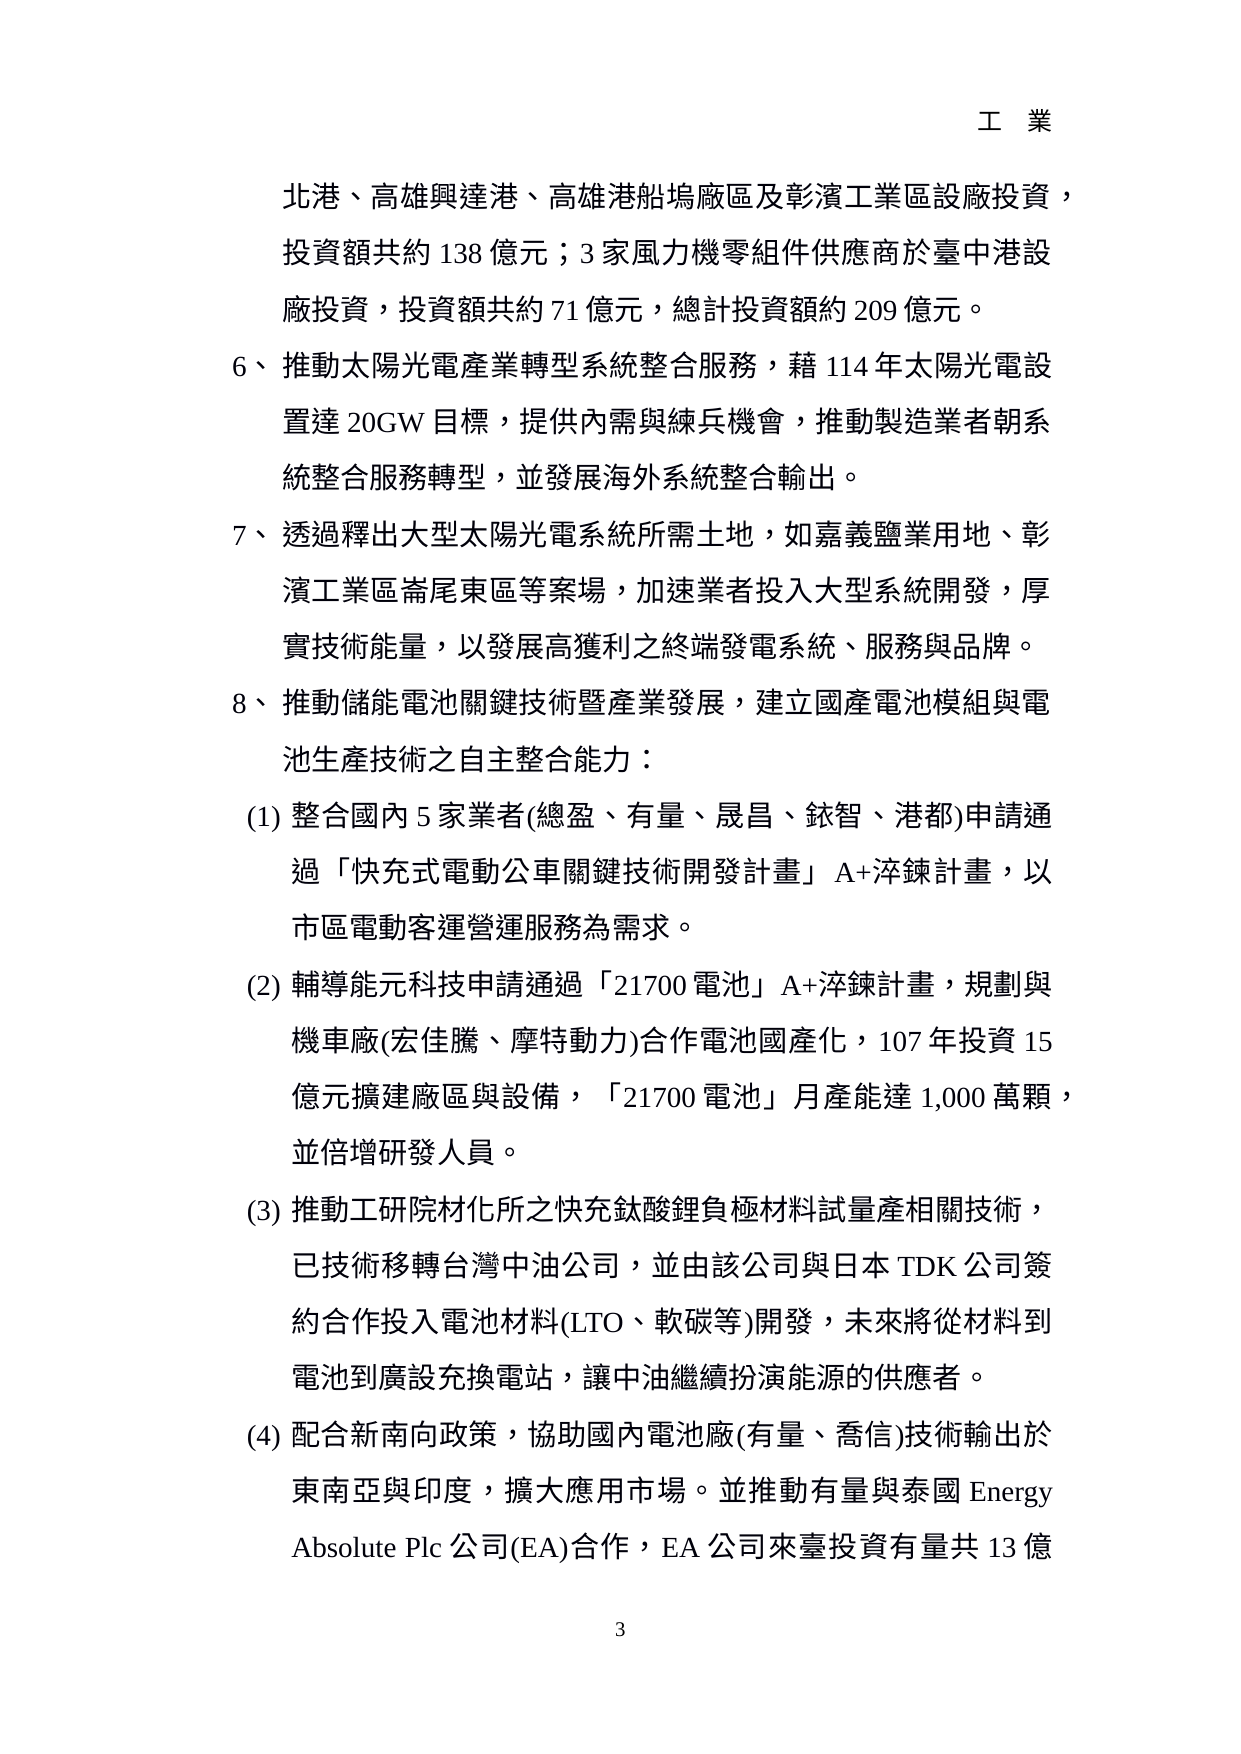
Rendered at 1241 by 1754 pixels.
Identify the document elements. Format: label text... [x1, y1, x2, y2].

list 透過釋出大型太陽光電系統所需土地，如嘉義鹽業用地、彰濱工業區崙尾東區等案場，加速業者投入大型系統開發，厚實技術能量，以發展高獲利之終端發電系統、服務與品牌。 [232, 500, 1053, 669]
list 推動太陽光電產業轉型系統整合服務，藉114年太陽光電設置達20GW目標，提供內需與練兵機會，推動製造業者朝系統整合服務轉型，並發展海外系統整合輸出。 [232, 331, 1053, 500]
list 推動在地化產業鏈建置：4家水下基礎及零組件供應商於臺北港、高雄興達港、高雄港船塢廠區及彰濱工業區設廠投資，投資額共約138億元；3家風力機零組件供應商於臺中港設廠投資，投資額共約71億元，總計投資額約209億元。 [232, 162, 1053, 331]
list 推動工研院材化所之快充鈦酸鋰負極材料試量產相關技術，已技術移轉台灣中油公司，並由該公司與日本TDK公司簽約合作投入電池材料(LTO、軟碳等)開發，未來將從材料到電池到廣設充換電站，讓中油繼續扮演能源的供應者。 [247, 1175, 1053, 1400]
list 配合新南向政策，協助國內電池廠(有量、喬信)技術輸出於東南亞與印度，擴大應用市場。並推動有量與泰國Energy Absolute Plc公司(EA)合作，EA公司來臺投資有量共13億 [247, 1400, 1053, 1569]
list 推動儲能電池關鍵技術暨產業發展，建立國產電池模組與電池生產技術之自主整合能力： [232, 669, 1053, 781]
list 輔導能元科技申請通過「21700電池」A+淬鍊計畫，規劃與機車廠(宏佳騰、摩特動力)合作電池國產化，107年投資15億元擴建廠區與設備，「21700電池」月產能達1,000萬顆，並倍增研發人員。 [247, 950, 1053, 1175]
list 整合國內5家業者(總盈、有量、晟昌、銥智、港都)申請通過「快充式電動公車關鍵技術開發計畫」A+淬鍊計畫，以市區電動客運營運服務為需求。 [247, 781, 1053, 950]
